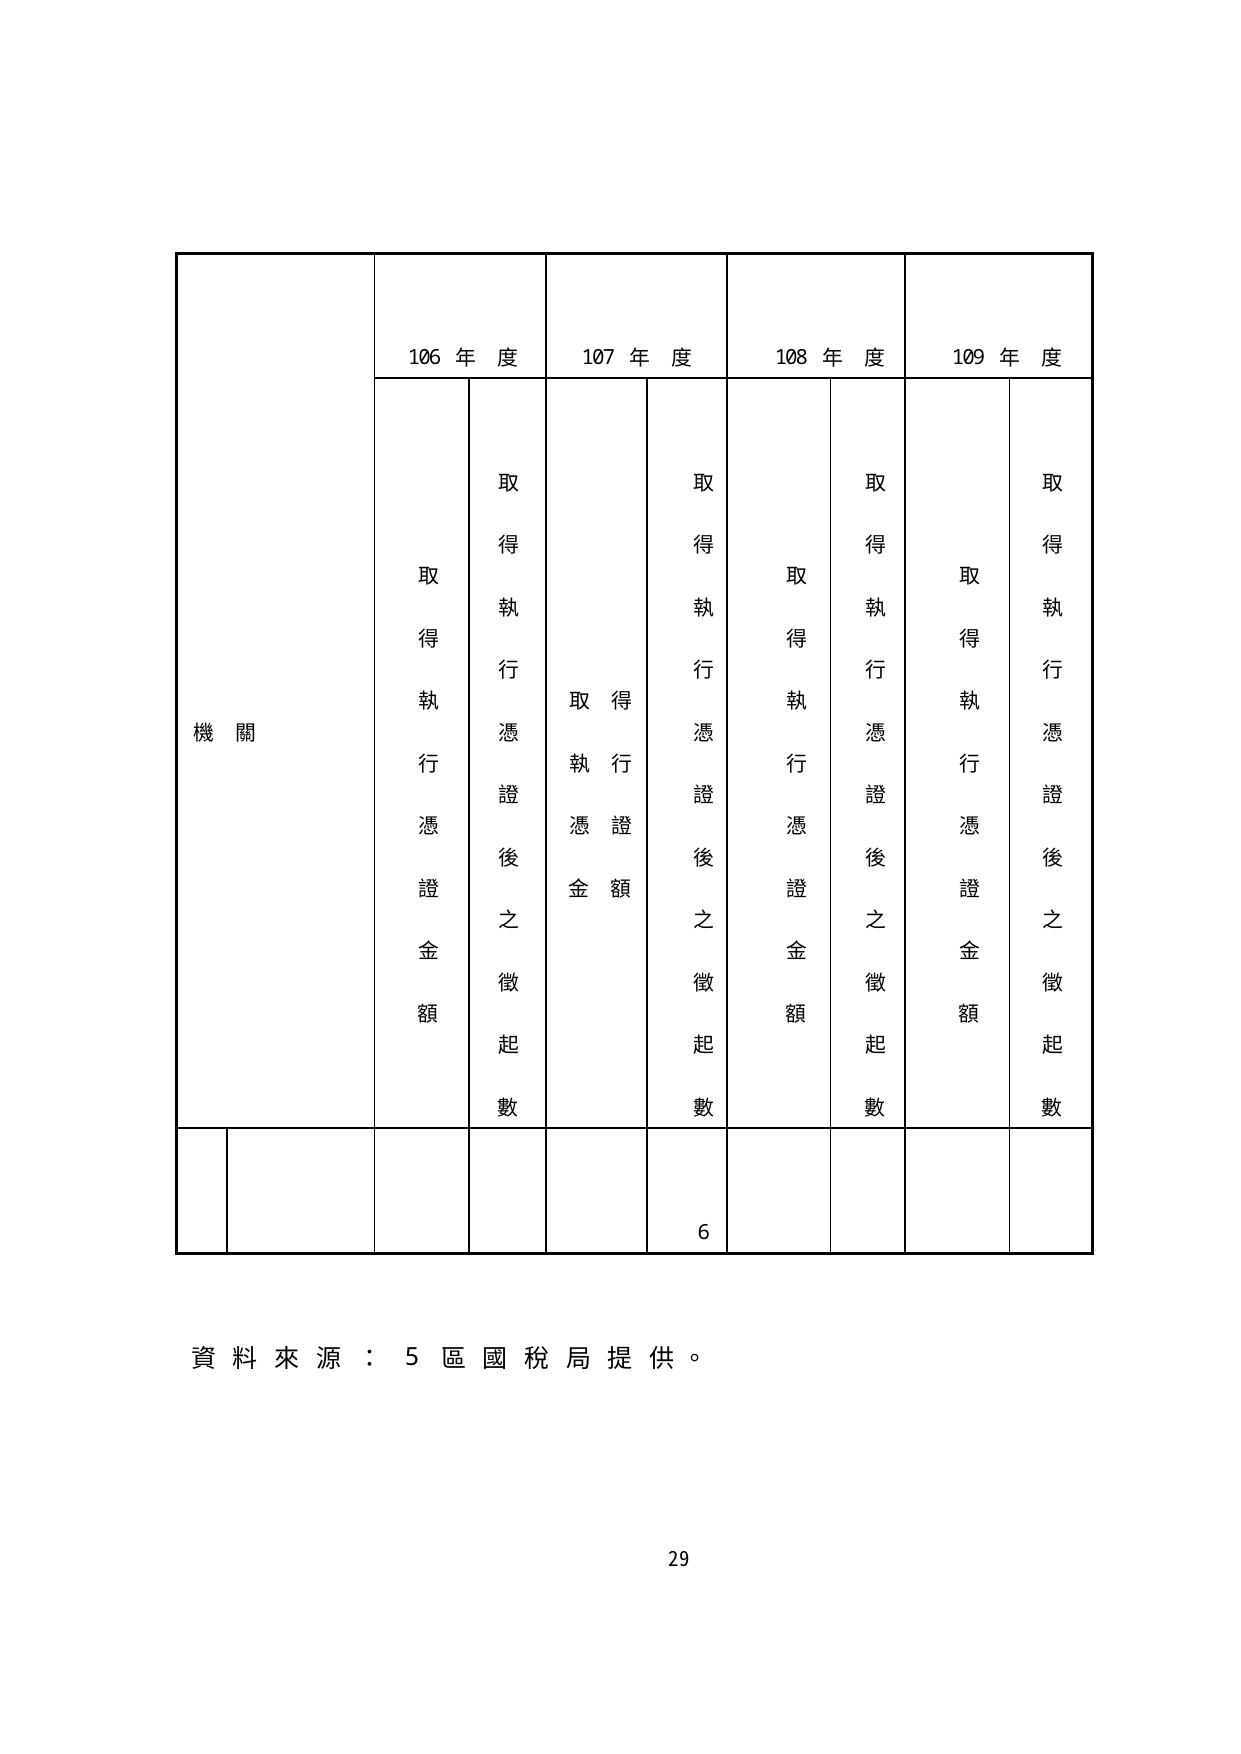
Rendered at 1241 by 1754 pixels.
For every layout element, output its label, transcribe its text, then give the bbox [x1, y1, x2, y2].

table_cell [228, 1129, 374, 1252]
table_header 109年度 [906, 255, 1091, 377]
table_header 106年度 [375, 255, 545, 377]
table_cell [1010, 1129, 1091, 1252]
table_cell [547, 1129, 646, 1252]
table_cell 取得執行憑證後之徵起數 [470, 379, 545, 1127]
table_header 108年度 [728, 255, 904, 377]
table_cell 取得執行憑證後之徵起數 [1010, 379, 1091, 1127]
table_cell 取得執行憑證金額 [375, 379, 468, 1127]
table_cell [906, 1129, 1009, 1252]
table_cell [178, 1129, 226, 1252]
table_cell [470, 1129, 545, 1252]
table_cell [375, 1129, 468, 1252]
table_cell 6 [648, 1129, 726, 1252]
table_header 機關 [178, 255, 374, 1127]
table_cell [831, 1129, 904, 1252]
table_cell 取得執行 憑證金額 [906, 379, 1009, 1127]
table_header 107年度 [547, 255, 726, 377]
table_cell [728, 1129, 830, 1252]
table_cell 取得執行憑證金額 [547, 379, 646, 1127]
table_cell 取得執行憑證後之徵起數 [648, 379, 726, 1127]
table_cell 取得執行憑證後之徵起數 [831, 379, 904, 1127]
text 資料來源：5區國稅局提供。 [183, 1314, 1058, 1377]
table_cell 取得執行憑證金額 [728, 379, 830, 1127]
